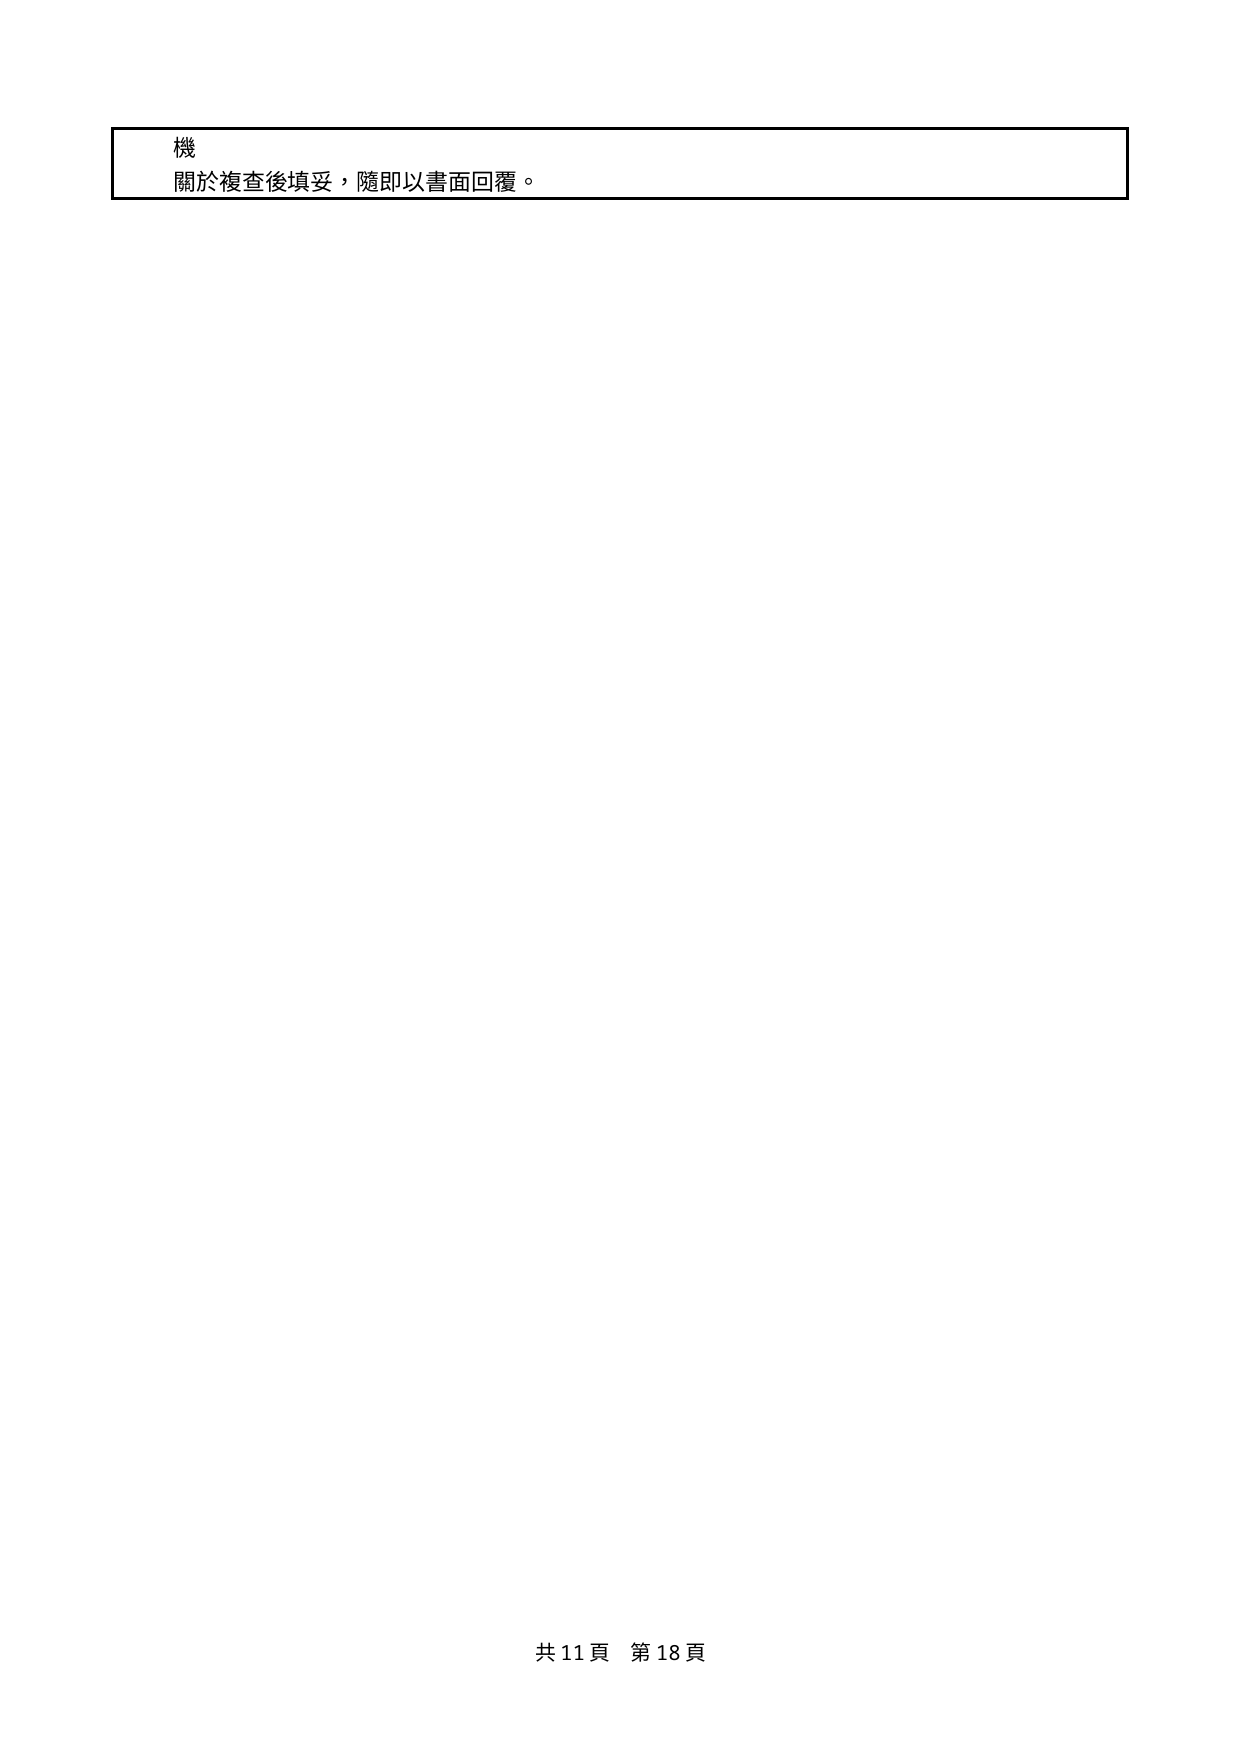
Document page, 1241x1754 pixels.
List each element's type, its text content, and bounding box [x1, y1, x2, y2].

table_cell 機 關於複查後填妥，隨即以書面回覆。 [114, 130, 1126, 197]
